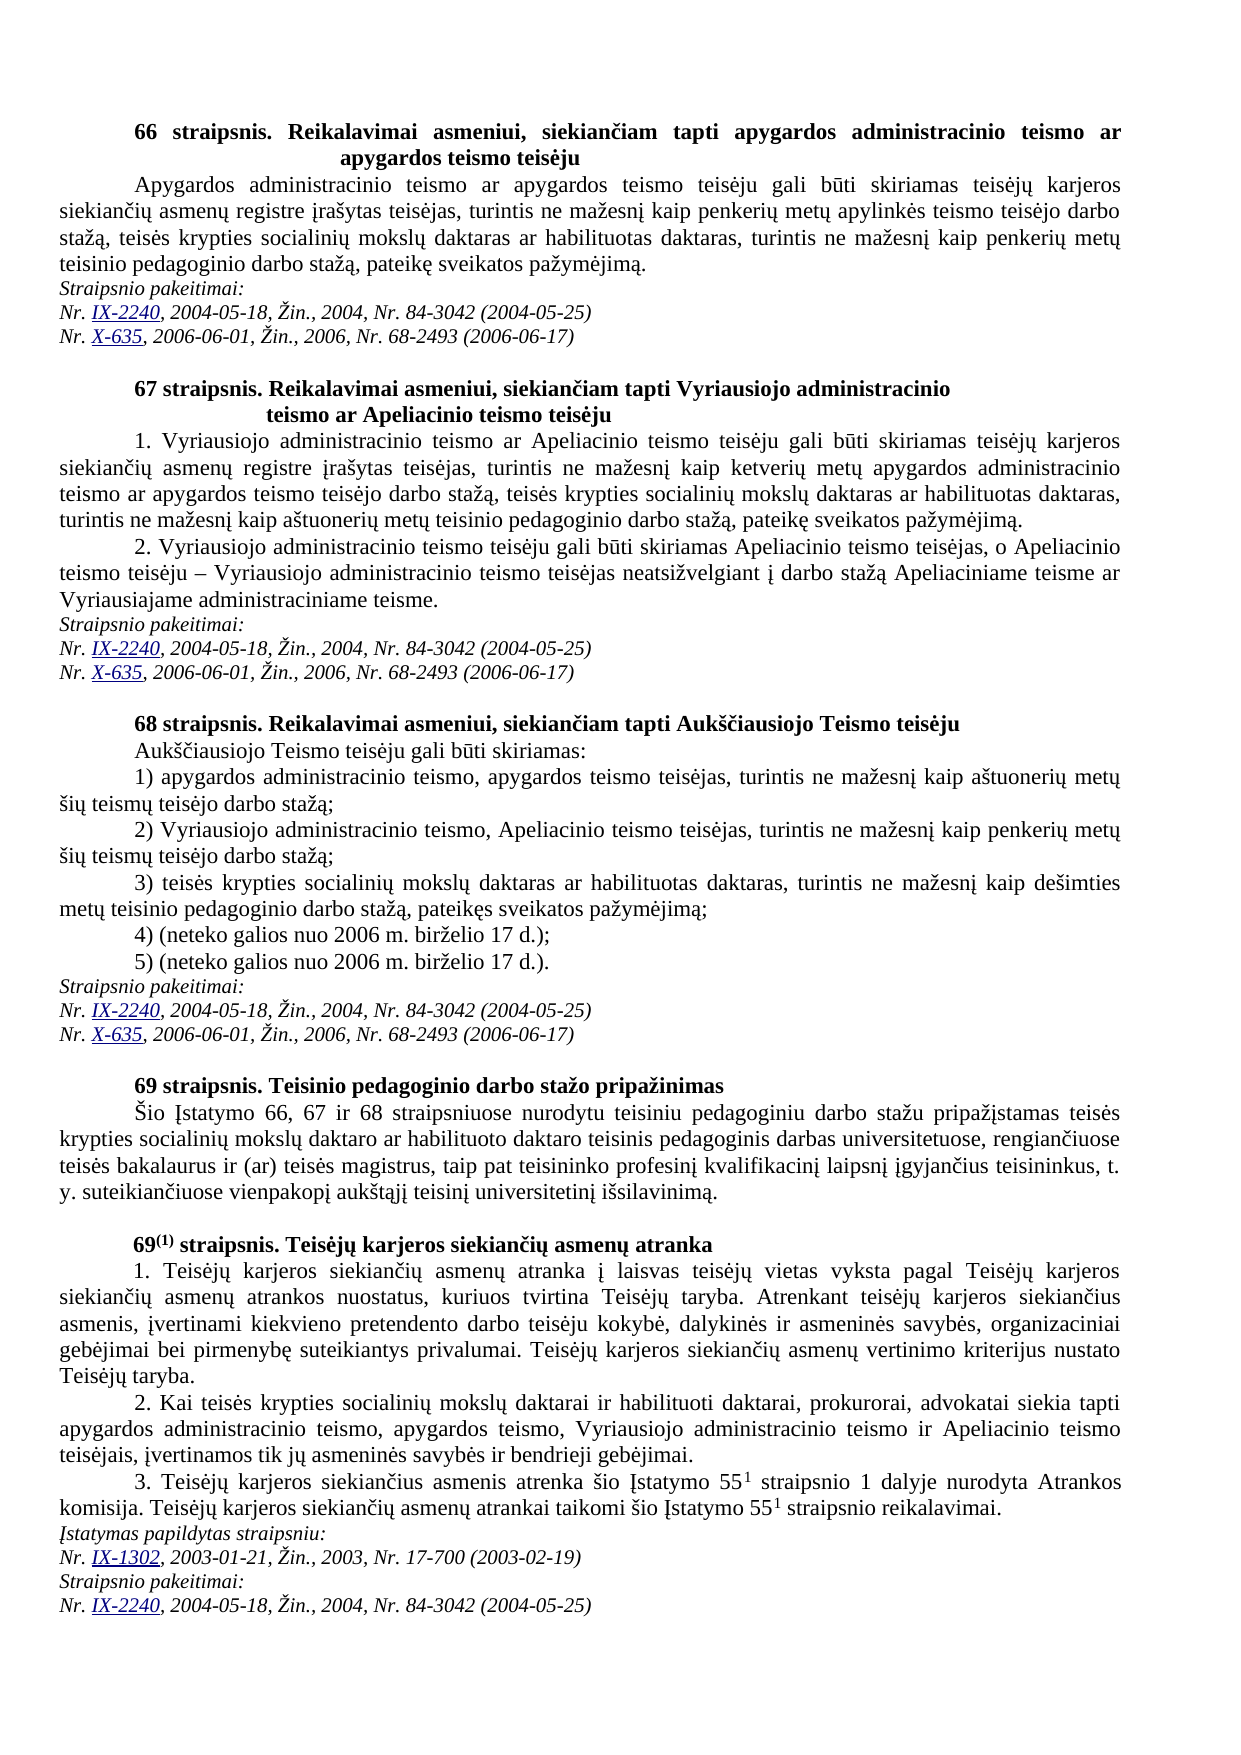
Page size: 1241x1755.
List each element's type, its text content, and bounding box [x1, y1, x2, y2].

text 66 straipsnis. Reikalavimai asmeniui, siekiančiam tapti apygardos administracinio teismo ar apygardos teismo teisėju [134, 118, 1122, 171]
text Šio Įstatymo 66, 67 ir 68 straipsniuose nurodytu teisiniu pedagoginiu darbo stažu pripažįstamas teisės krypties socialinių mokslų daktaro ar habilituoto daktaro teisinis pedagoginis darbas universitetuose, rengiančiuose teisės bakalaurus ir (ar) teisės magistrus, taip pat teisininko profesinį kvalifikacinį laipsnį įgyjančius teisininkus, t. y. suteikiančiuose vienpakopį aukštąjį teisinį universitetinį išsilavinimą. [59, 1099, 1122, 1204]
text Nr. IX-2240, 2004-05-18, Žin., 2004, Nr. 84-3042 (2004-05-25) [59, 636, 1122, 660]
text 2. Vyriausiojo administracinio teismo teisėju gali būti skiriamas Apeliacinio teismo teisėjas, o Apeliacinio teismo teisėju – Vyriausiojo administracinio teismo teisėjas neatsižvelgiant į darbo stažą Apeliaciniame teisme ar Vyriausiajame administraciniame teisme. [59, 533, 1122, 612]
text 67 straipsnis. Reikalavimai asmeniui, siekiančiam tapti Vyriausiojo administracinio [134, 375, 1122, 401]
text Straipsnio pakeitimai: [59, 1569, 1122, 1593]
text Apygardos administracinio teismo ar apygardos teismo teisėju gali būti skiriamas teisėjų karjeros siekiančių asmenų registre įrašytas teisėjas, turintis ne mažesnį kaip penkerių metų apylinkės teismo teisėjo darbo stažą, teisės krypties socialinių mokslų daktaras ar habilituotas daktaras, turintis ne mažesnį kaip penkerių metų teisinio pedagoginio darbo stažą, pateikę sveikatos pažymėjimą. [59, 171, 1122, 276]
text 2. Kai teisės krypties socialinių mokslų daktarai ir habilituoti daktarai, prokurorai, advokatai siekia tapti apygardos administracinio teismo, apygardos teismo, Vyriausiojo administracinio teismo ir Apeliacinio teismo teisėjais, įvertinamos tik jų asmeninės savybės ir bendrieji gebėjimai. [59, 1389, 1122, 1468]
text 5) (neteko galios nuo 2006 m. birželio 17 d.). [59, 948, 1122, 974]
text 2) Vyriausiojo administracinio teismo, Apeliacinio teismo teisėjas, turintis ne mažesnį kaip penkerių metų šių teismų teisėjo darbo stažą; [59, 816, 1122, 869]
text Nr. IX-2240, 2004-05-18, Žin., 2004, Nr. 84-3042 (2004-05-25) [59, 1593, 1122, 1617]
text Nr. IX-2240, 2004-05-18, Žin., 2004, Nr. 84-3042 (2004-05-25) [59, 300, 1122, 324]
text Straipsnio pakeitimai: [59, 974, 1122, 998]
text Nr. X-635, 2006-06-01, Žin., 2006, Nr. 68-2493 (2006-06-17) [59, 1022, 1122, 1046]
text Nr. X-635, 2006-06-01, Žin., 2006, Nr. 68-2493 (2006-06-17) [59, 660, 1122, 684]
text 69(1) straipsnis. Teisėjų karjeros siekiančių asmenų atranka [59, 1231, 1122, 1257]
text 1) apygardos administracinio teismo, apygardos teismo teisėjas, turintis ne mažesnį kaip aštuonerių metų šių teismų teisėjo darbo stažą; [59, 763, 1122, 816]
text Įstatymas papildytas straipsniu: [59, 1521, 1122, 1545]
text 3) teisės krypties socialinių mokslų daktaras ar habilituotas daktaras, turintis ne mažesnį kaip dešimties metų teisinio pedagoginio darbo stažą, pateikęs sveikatos pažymėjimą; [59, 869, 1122, 921]
text Nr. IX-1302, 2003-01-21, Žin., 2003, Nr. 17-700 (2003-02-19) [59, 1545, 1122, 1569]
text Straipsnio pakeitimai: [59, 612, 1122, 636]
text 3. Teisėjų karjeros siekiančius asmenis atrenka šio Įstatymo 551 straipsnio 1 dalyje nurodyta Atrankos komisija. Teisėjų karjeros siekiančių asmenų atrankai taikomi šio Įstatymo 551 straipsnio reikalavimai. [59, 1468, 1122, 1521]
text 1. Vyriausiojo administracinio teismo ar Apeliacinio teismo teisėju gali būti skiriamas teisėjų karjeros siekiančių asmenų registre įrašytas teisėjas, turintis ne mažesnį kaip ketverių metų apygardos administracinio teismo ar apygardos teismo teisėjo darbo stažą, teisės krypties socialinių mokslų daktaras ar habilituotas daktaras, turintis ne mažesnį kaip aštuonerių metų teisinio pedagoginio darbo stažą, pateikę sveikatos pažymėjimą. [59, 427, 1122, 533]
text 68 straipsnis. Reikalavimai asmeniui, siekiančiam tapti Aukščiausiojo Teismo teisėju [134, 711, 1122, 737]
text Straipsnio pakeitimai: [59, 276, 1122, 300]
text 69 straipsnis. Teisinio pedagoginio darbo stažo pripažinimas [59, 1073, 1122, 1099]
text 1. Teisėjų karjeros siekiančių asmenų atranka į laisvas teisėjų vietas vyksta pagal Teisėjų karjeros siekiančių asmenų atrankos nuostatus, kuriuos tvirtina Teisėjų taryba. Atrenkant teisėjų karjeros siekiančius asmenis, įvertinami kiekvieno pretendento darbo teisėju kokybė, dalykinės ir asmeninės savybės, organizaciniai gebėjimai bei pirmenybę suteikiantys privalumai. Teisėjų karjeros siekiančių asmenų vertinimo kriterijus nustato Teisėjų taryba. [59, 1257, 1122, 1389]
text Aukščiausiojo Teismo teisėju gali būti skiriamas: [59, 737, 1122, 763]
text teismo ar Apeliacinio teismo teisėju [266, 401, 1122, 427]
text 4) (neteko galios nuo 2006 m. birželio 17 d.); [59, 921, 1122, 948]
text Nr. IX-2240, 2004-05-18, Žin., 2004, Nr. 84-3042 (2004-05-25) [59, 998, 1122, 1022]
text Nr. X-635, 2006-06-01, Žin., 2006, Nr. 68-2493 (2006-06-17) [59, 324, 1122, 348]
